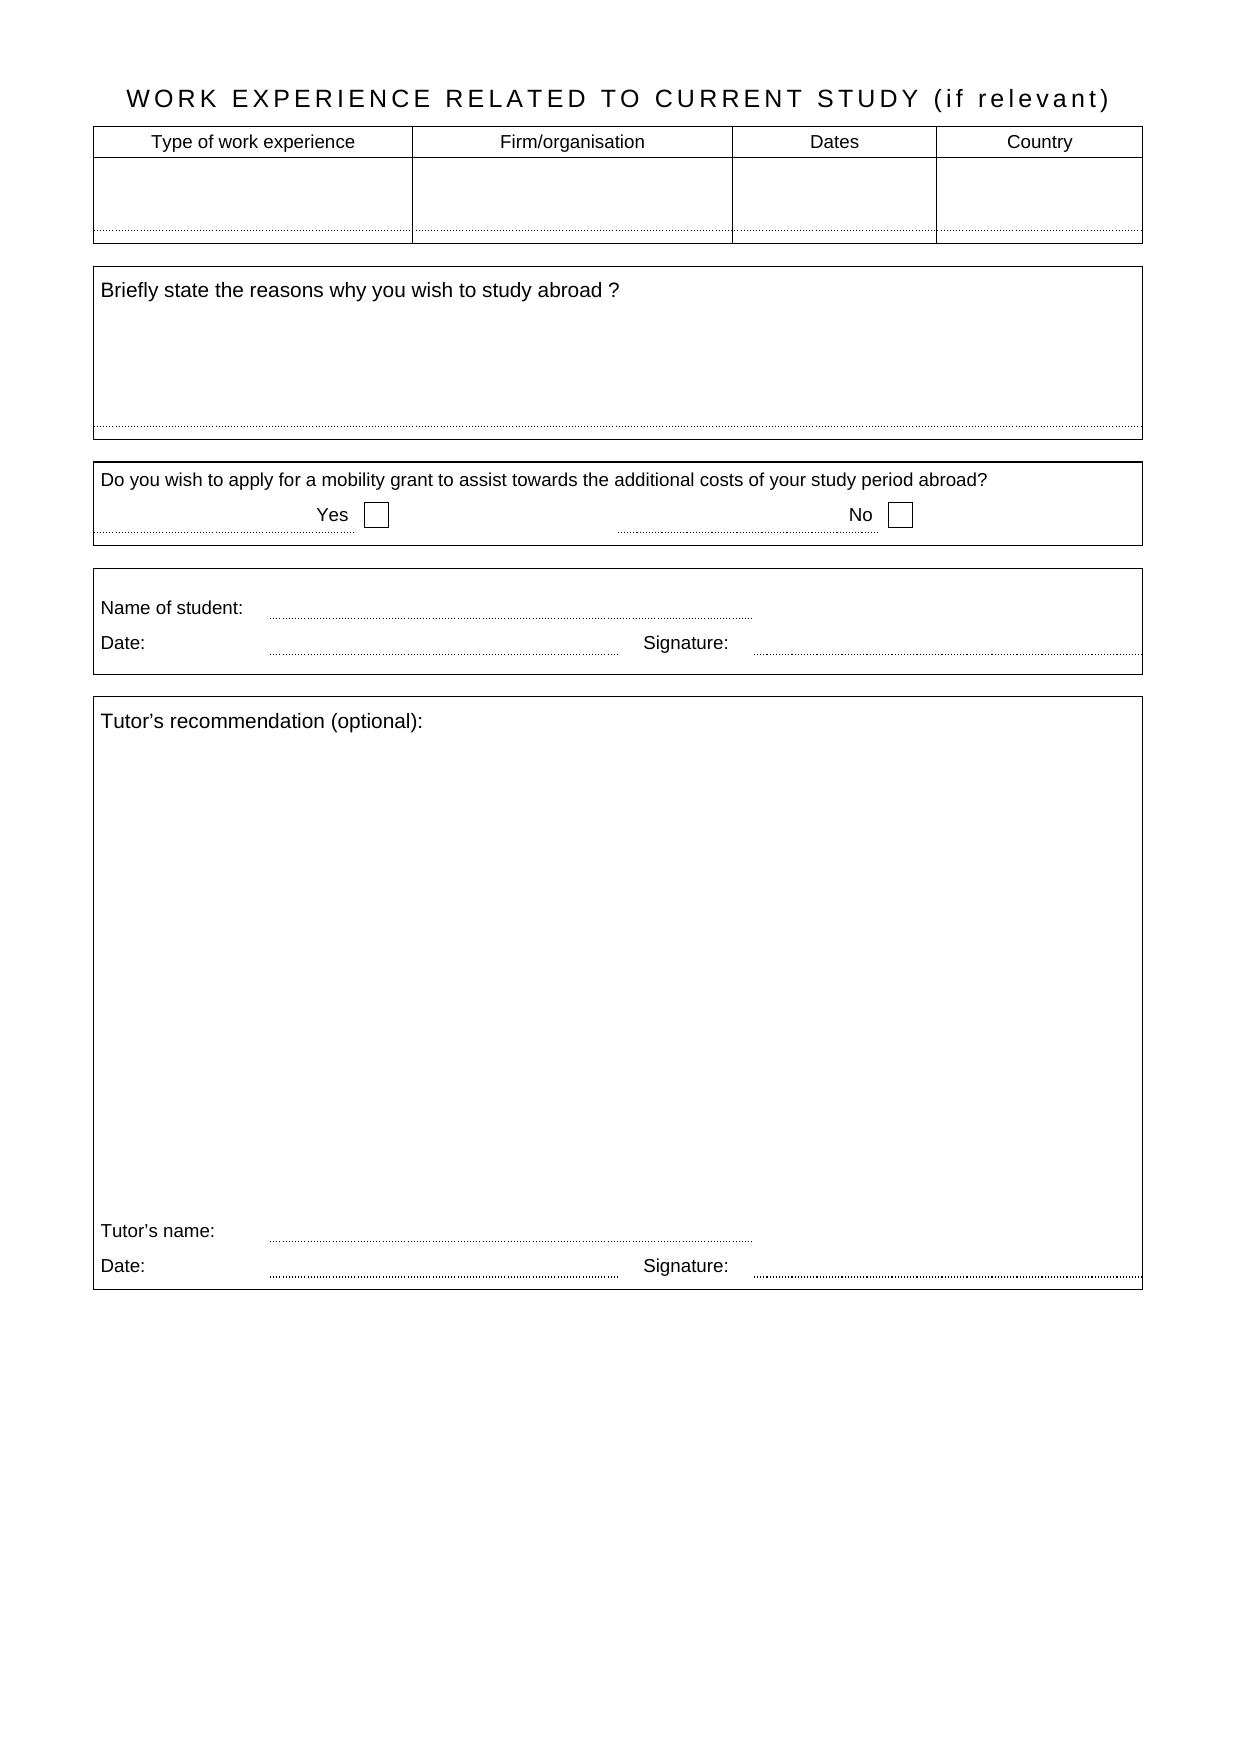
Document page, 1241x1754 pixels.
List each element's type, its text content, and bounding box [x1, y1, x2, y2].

table_cell [880, 497, 1142, 532]
table_cell [94, 158, 412, 230]
table_cell [94, 267, 1142, 278]
table_cell [270, 618, 618, 653]
table_cell Country [937, 127, 1142, 157]
table_cell [754, 583, 1142, 618]
table_cell Type of work experience [94, 127, 412, 157]
table_cell Firm/organisation [413, 127, 732, 157]
table_cell [270, 1206, 754, 1241]
table_cell WORK EXPERIENCE RELATED TO CURRENT STUDY (if relevant) [93, 84, 1142, 113]
table_cell [94, 1276, 1142, 1289]
table_cell [94, 532, 1142, 545]
table_cell Briefly state the reasons why you wish to study abroad ? [94, 278, 1142, 308]
table_cell [93, 1290, 1142, 1312]
table_cell Tutor’s recommendation (optional): [94, 709, 1142, 733]
table_cell [754, 618, 1142, 653]
table_cell [94, 654, 1142, 674]
table_cell [270, 1241, 618, 1276]
table_cell Yes [94, 497, 356, 532]
table_cell [94, 569, 1142, 583]
table_cell Dates [733, 127, 936, 157]
table_cell [413, 158, 732, 230]
table_cell [356, 497, 618, 532]
table_cell Do you wish to apply for a mobility grant to assist towards the additional costs of your study period abroad? [94, 463, 1142, 497]
table_cell [733, 158, 936, 230]
table_cell Date: [94, 618, 270, 653]
table_cell [94, 733, 1142, 1206]
table_cell [93, 675, 1142, 696]
table_cell Signature: [618, 1241, 754, 1276]
table_cell [937, 230, 1142, 243]
table_cell [93, 244, 1142, 266]
table_cell Name of student: [94, 583, 270, 618]
table_cell [94, 697, 1142, 709]
table_cell Date: [94, 1241, 270, 1276]
table_cell [413, 230, 732, 243]
table_cell Signature: [618, 618, 754, 653]
table_cell No [618, 497, 880, 532]
table_cell [754, 1241, 1142, 1276]
table_cell [754, 1206, 1142, 1241]
table_cell [94, 230, 412, 243]
table_cell [733, 230, 936, 243]
table_cell [270, 583, 754, 618]
table_cell [93, 113, 1142, 126]
table_cell [94, 426, 1142, 439]
table_header [93, 69, 1142, 84]
table_cell Tutor’s name: [94, 1206, 270, 1241]
table_cell [937, 158, 1142, 230]
table_cell [94, 308, 1142, 426]
table_cell [93, 440, 1142, 461]
table_cell [93, 546, 1142, 568]
